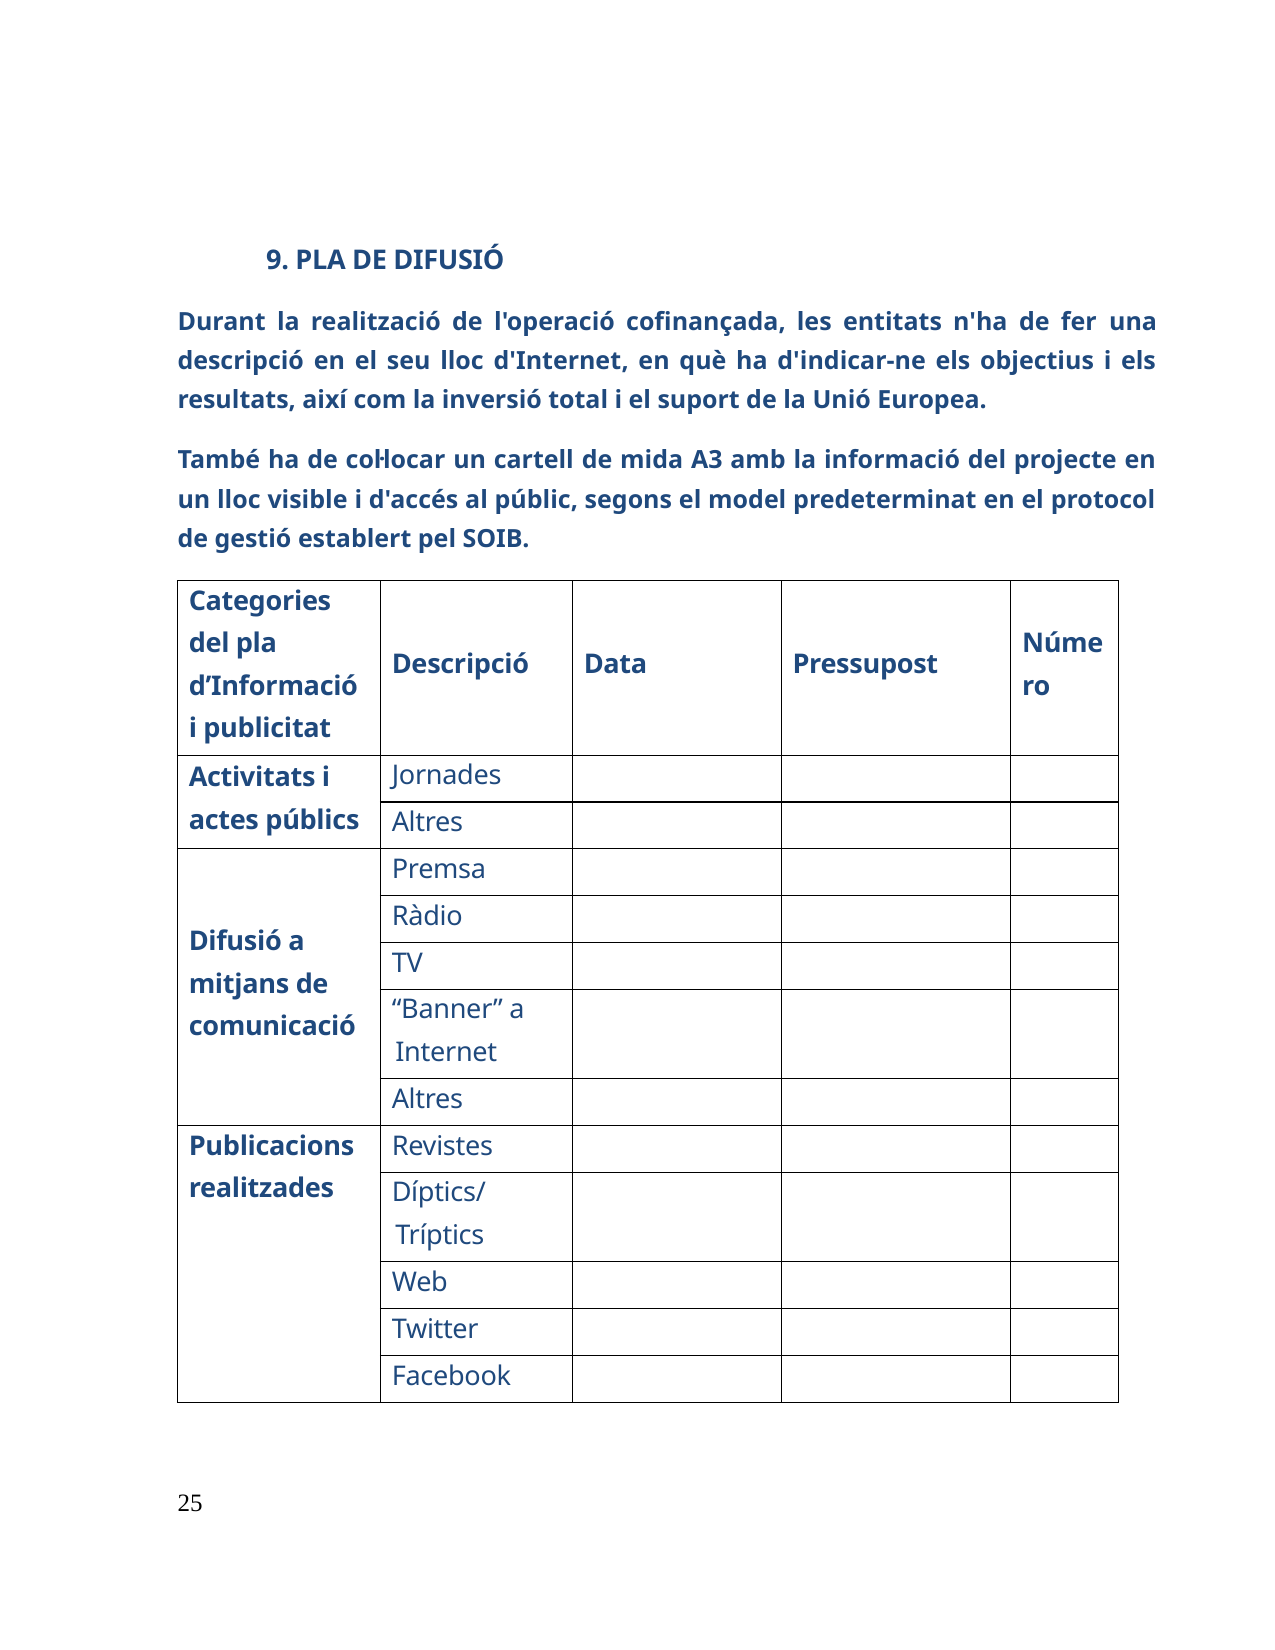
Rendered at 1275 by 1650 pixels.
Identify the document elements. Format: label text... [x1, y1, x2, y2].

table_cell [1011, 1309, 1118, 1355]
table_cell [1011, 896, 1118, 942]
table_cell Web [381, 1262, 572, 1308]
table_cell [573, 803, 781, 848]
table_header Pressupost [782, 581, 1010, 754]
table_cell [1011, 1079, 1118, 1125]
table_cell [573, 943, 781, 989]
table_cell Jornades [381, 756, 572, 801]
table_cell [782, 803, 1010, 848]
table_cell Twitter [381, 1309, 572, 1355]
table_cell [1011, 1262, 1118, 1308]
table_cell Díptics/Tríptics [381, 1173, 572, 1261]
table_cell Revistes [381, 1126, 572, 1172]
table_cell Difusió a mitjans de comunicació [178, 849, 380, 1125]
table_cell [1011, 1356, 1118, 1402]
table_cell [573, 1309, 781, 1355]
table_cell [573, 1356, 781, 1402]
table_cell [573, 990, 781, 1078]
table_cell Facebook [381, 1356, 572, 1402]
table_cell [782, 990, 1010, 1078]
table_cell [1011, 1173, 1118, 1261]
table_cell [573, 1173, 781, 1261]
table_cell [1011, 849, 1118, 895]
table_cell [782, 943, 1010, 989]
table_cell [782, 1309, 1010, 1355]
table_cell Publicacions realitzades [178, 1126, 380, 1402]
table_cell [782, 756, 1010, 801]
text Durant la realització de l'operació cofinançada, les entitats n'ha de fer una descripció en el seu lloc d'Internet, en què ha d'indicar-ne els objectius i els resultats, així com la inversió total i el suport de la Unió Europea. [177, 304, 1157, 416]
table_cell [782, 1356, 1010, 1402]
list 9. PLA DE DIFUSIÓ [207, 241, 1157, 277]
table_cell [1011, 1126, 1118, 1172]
table_cell [782, 1126, 1010, 1172]
table_cell [573, 1126, 781, 1172]
table_cell [1011, 990, 1118, 1078]
table_cell Activitats i actes públics [178, 756, 380, 848]
text També ha de col·locar un cartell de mida A3 amb la informació del projecte en un lloc visible i d'accés al públic, segons el model predeterminat en el protocol de gestió establert pel SOIB. [177, 442, 1157, 554]
table_cell [573, 1262, 781, 1308]
table_cell Altres [381, 803, 572, 848]
table_cell [1011, 803, 1118, 848]
table_cell Premsa [381, 849, 572, 895]
table_cell “Banner” a Internet [381, 990, 572, 1078]
table_cell [1011, 943, 1118, 989]
table_cell [782, 1262, 1010, 1308]
table_header Número [1011, 581, 1118, 754]
table_cell TV [381, 943, 572, 989]
table_header Data [573, 581, 781, 754]
table_cell [573, 849, 781, 895]
table_cell Altres [381, 1079, 572, 1125]
table_cell [573, 896, 781, 942]
table_header Descripció [381, 581, 572, 754]
table_cell [573, 1079, 781, 1125]
table_cell [1011, 756, 1118, 801]
table_cell [573, 756, 781, 801]
table_cell [782, 896, 1010, 942]
table_cell [782, 1173, 1010, 1261]
table_header Categories del pla d’Informació i publicitat [178, 581, 380, 754]
table_cell [782, 1079, 1010, 1125]
table_cell Ràdio [381, 896, 572, 942]
table_cell [782, 849, 1010, 895]
